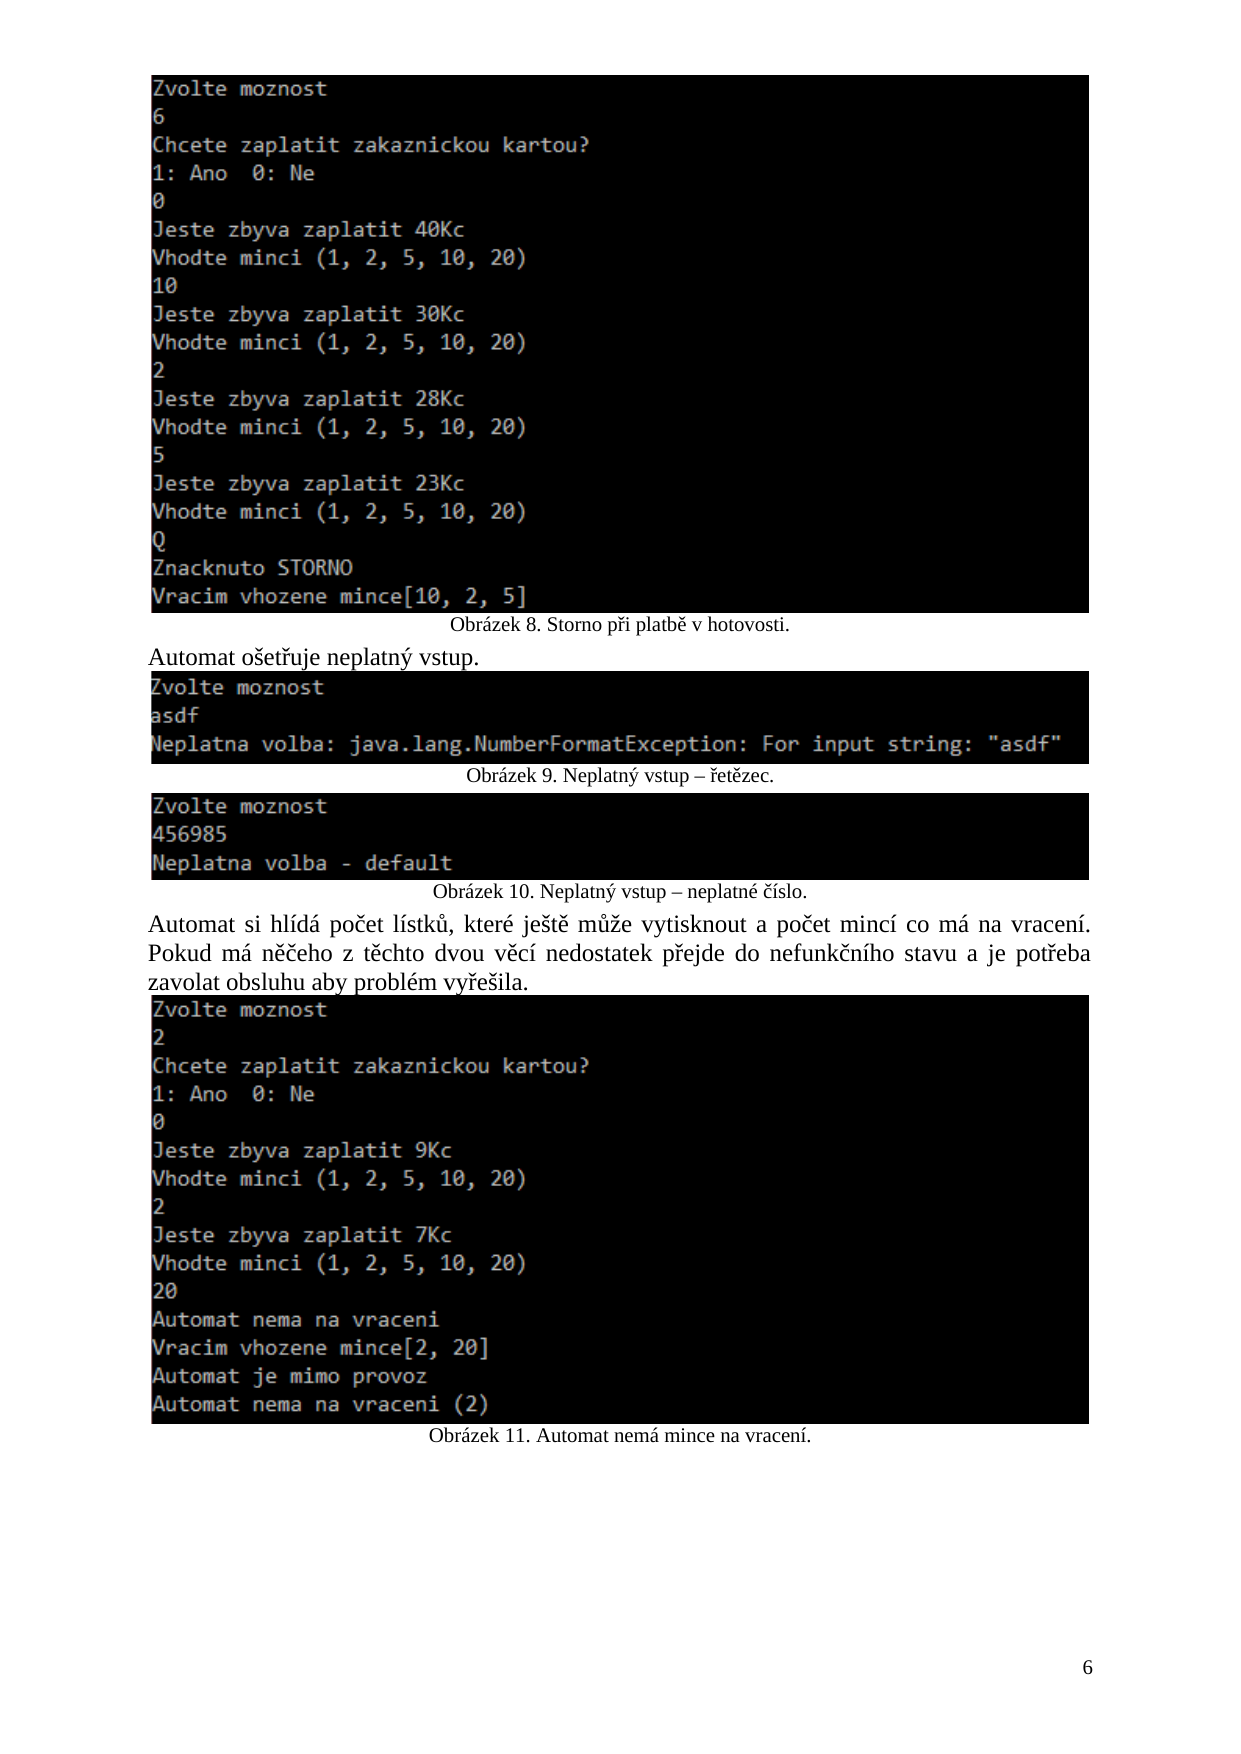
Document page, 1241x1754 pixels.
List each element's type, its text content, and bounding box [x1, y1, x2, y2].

text Automat si hlídá počet lístků, které ještě může vytisknout a počet mincí co má na vracení. Pokud má něčeho z těchto dvou věcí nedostatek přejde do nefunkčního stavu a je potřeba zavolat obsluhu aby problém vyřešila. [148, 909, 1093, 995]
text Obrázek 8. Storno při platbě v hotovosti. [148, 75, 1093, 636]
picture [151, 75, 1089, 613]
picture [151, 671, 1089, 764]
text Obrázek 11. Automat nemá mince na vracení. [148, 995, 1093, 1447]
text Obrázek 9. Neplatný vstup – řetězec. [148, 671, 1093, 787]
text Automat ošetřuje neplatný vstup. [148, 642, 1093, 671]
picture [151, 995, 1089, 1424]
text Obrázek 10. Neplatný vstup – neplatné číslo. [148, 793, 1093, 903]
picture [151, 793, 1089, 880]
